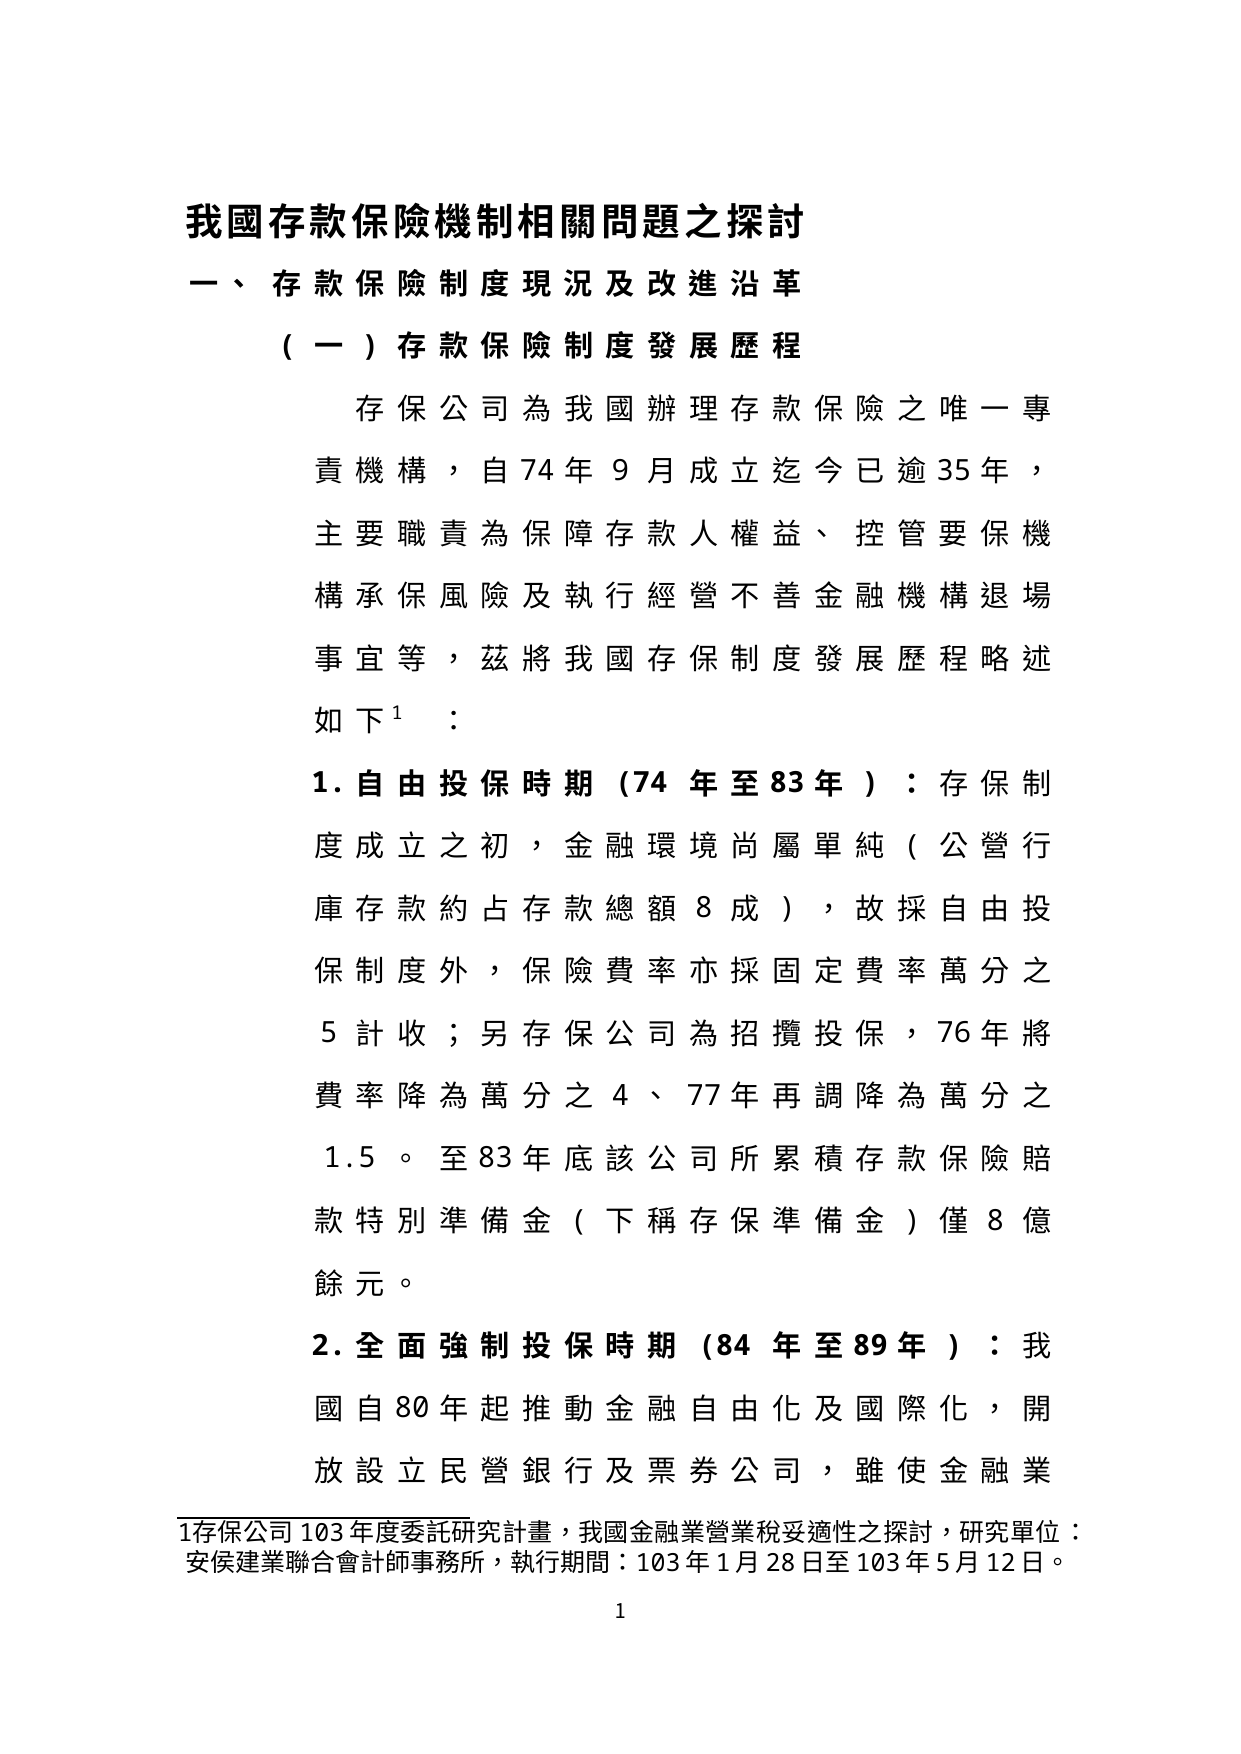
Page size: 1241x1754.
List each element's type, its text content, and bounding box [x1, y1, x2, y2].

text 存保公司為我國辦理存款保險之唯一專責機構，自74年9月成立迄今已逾35年，主要職責為保障存款人權益、控管要保機構承保風險及執行經營不善金融機構退場事宜等，茲將我國存保制度發展歷程略述如下： [271, 365, 1058, 740]
text 我國存款保險機制相關問題之探討 [183, 177, 1058, 240]
text (一)存款保險制度發展歷程 [242, 302, 1058, 365]
text 2.全面強制投保時期(84年至89年)：我國自80年起推動金融自由化及國際化，開放設立民營銀行及票券公司，雖使金融業 [271, 1302, 1058, 1490]
text 存保公司103年度委託研究計畫，我國金融業營業稅妥適性之探討，研究單位：安侯建業聯合會計師事務所，執行期間：103年1月28日至103年5月12日。 [177, 1518, 1063, 1577]
text 一、存款保險制度現況及改進沿革 [183, 240, 1058, 302]
text 1.自由投保時期(74年至83年)：存保制度成立之初，金融環境尚屬單純(公營行庫存款約占存款總額8成)，故採自由投保制度外，保險費率亦採固定費率萬分之5計收；另存保公司為招攬投保，76年將費率降為萬分之4、77年再調降為萬分之1.5。至83年底該公司所累積存款保險賠款特別準備金(下稱存保準備金)僅8億餘元。 [271, 740, 1058, 1302]
